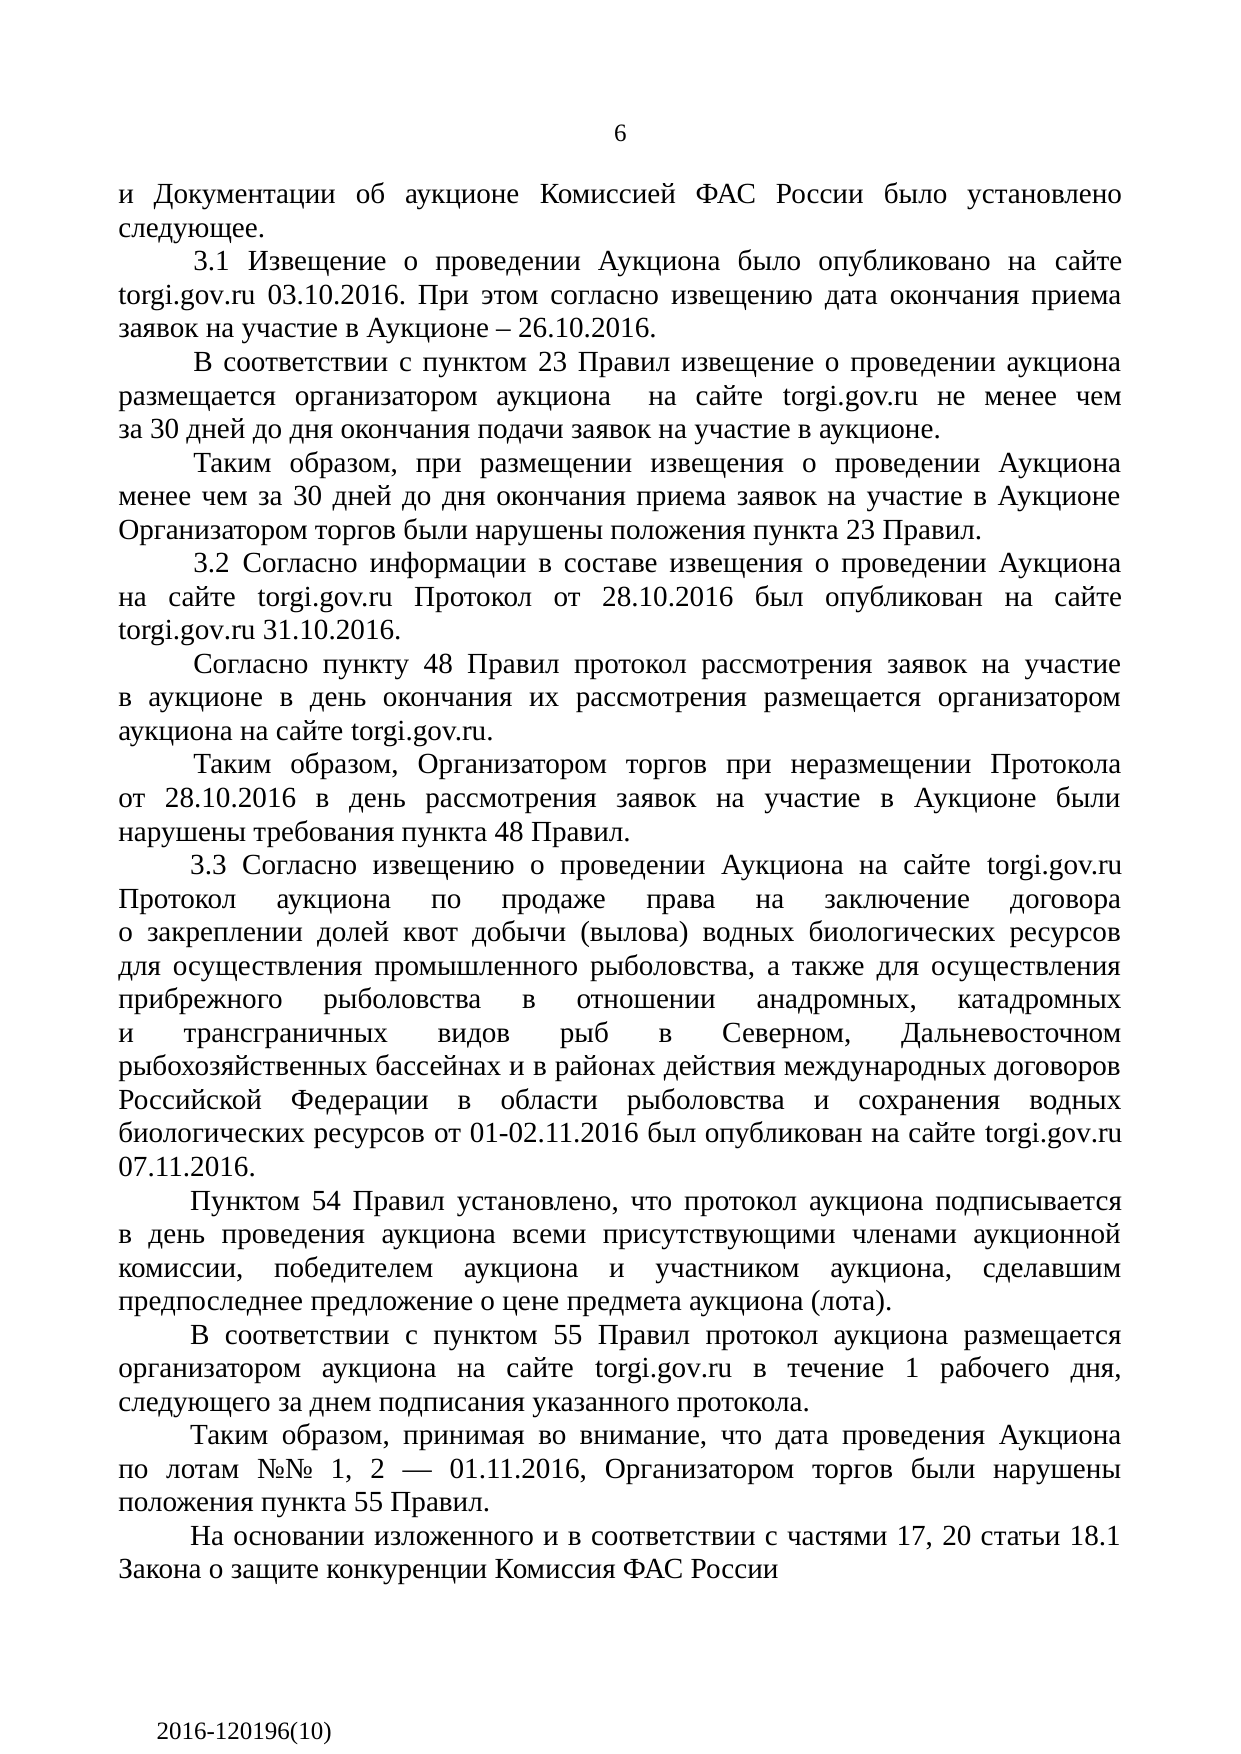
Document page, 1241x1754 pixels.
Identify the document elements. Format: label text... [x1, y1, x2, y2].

list Согласно информации в составе извещения о проведении Аукциона на сайте torgi.gov.ru Протокол от 28.10.2016 был опубликован на сайте torgi.gov.ru 31.10.2016. [118, 545, 1122, 646]
text Таким образом, Организатором торгов при неразмещении Протокола от 28.10.2016 в день рассмотрения заявок на участие в Аукционе были нарушены требования пункта 48 Правил. [118, 747, 1122, 847]
text и Документации об аукционе Комиссией ФАС России было установлено следующее. [118, 176, 1122, 243]
text В соответствии с пунктом 23 Правил извещение о проведении аукциона размещается организатором аукциона на сайте torgi.gov.ru не менее чем за 30 дней до дня окончания подачи заявок на участие в аукционе. [118, 344, 1122, 445]
text 3.3 Согласно извещению о проведении Аукциона на сайте torgi.gov.ru Протокол аукциона по продаже права на заключение договора о закреплении долей квот добычи (вылова) водных биологических ресурсов для осуществления промышленного рыболовства, а также для осуществления прибрежного рыболовства в отношении анадромных, катадромных и трансграничных видов рыб в Северном, Дальневосточном рыбохозяйственных бассейнах и в районах действия международных договоров Российской Федерации в области рыболовства и сохранения водных биологических ресурсов от 01-02.11.2016 был опубликован на сайте torgi.gov.ru 07.11.2016. [118, 847, 1122, 1183]
text Таким образом, принимая во внимание, что дата проведения Аукциона по лотам №№ 1, 2 — 01.11.2016, Организатором торгов были нарушены положения пункта 55 Правил. [118, 1417, 1122, 1518]
text В соответствии с пунктом 55 Правил протокол аукциона размещается организатором аукциона на сайте torgi.gov.ru в течение 1 рабочего дня, следующего за днем подписания указанного протокола. [118, 1317, 1122, 1417]
text На основании изложенного и в соответствии с частями 17, 20 статьи 18.1 Закона о защите конкуренции Комиссия ФАС России [118, 1518, 1122, 1585]
text Таким образом, при размещении извещения о проведении Аукциона менее чем за 30 дней до дня окончания приема заявок на участие в Аукционе Организатором торгов были нарушены положения пункта 23 Правил. [118, 445, 1122, 545]
list Извещение о проведении Аукциона было опубликовано на сайте torgi.gov.ru 03.10.2016. При этом согласно извещению дата окончания приема заявок на участие в Аукционе – 26.10.2016. [118, 243, 1122, 344]
text Пунктом 54 Правил установлено, что протокол аукциона подписывается в день проведения аукциона всеми присутствующими членами аукционной комиссии, победителем аукциона и участником аукциона, сделавшим предпоследнее предложение о цене предмета аукциона (лота). [118, 1183, 1122, 1317]
text Согласно пункту 48 Правил протокол рассмотрения заявок на участие в аукционе в день окончания их рассмотрения размещается организатором аукциона на сайте torgi.gov.ru. [118, 646, 1122, 747]
